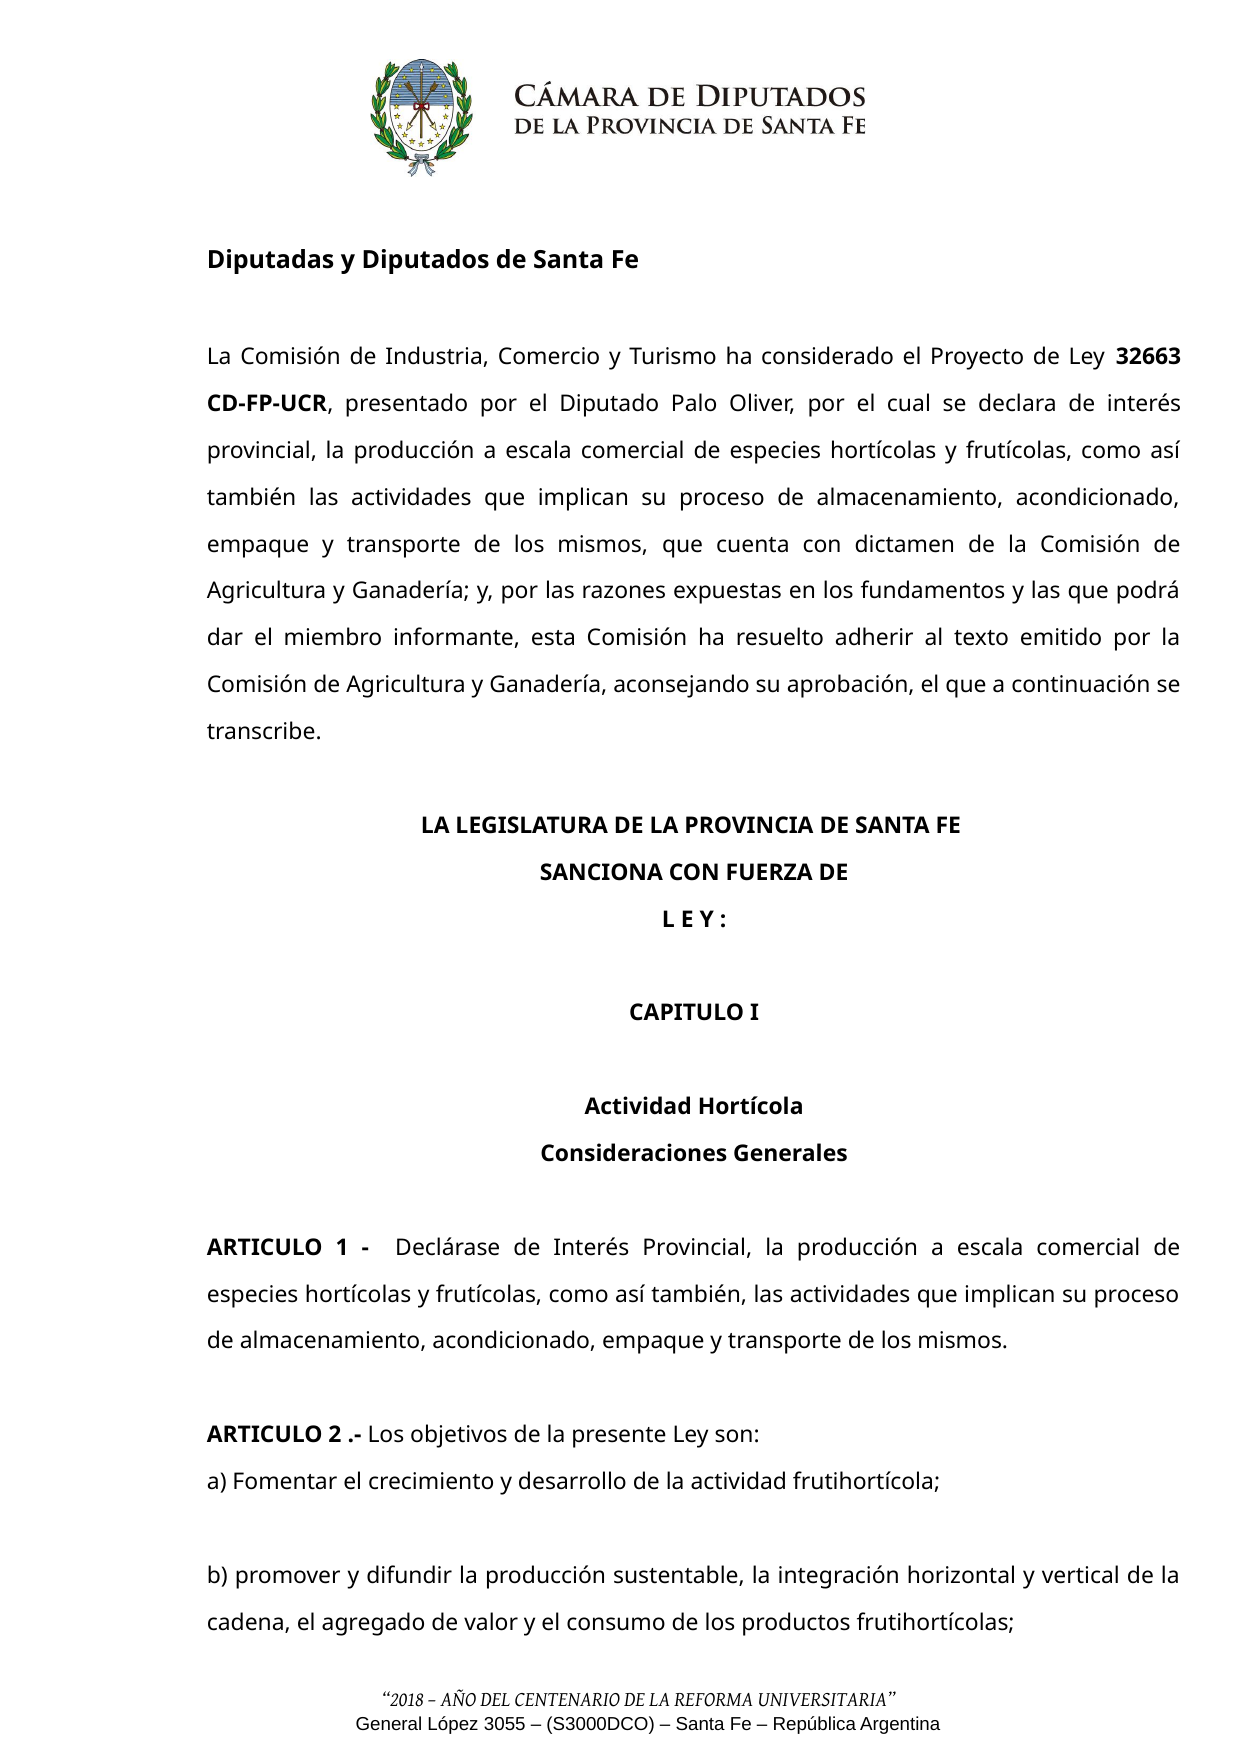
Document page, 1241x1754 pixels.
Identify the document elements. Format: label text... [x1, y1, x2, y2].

text La Comisión de Industria, Comercio y Turismo ha considerado el Proyecto de Ley 32663 CD-FP-UCR, presentado por el Diputado Palo Oliver, por el cual se declara de interés provincial, la producción a escala comercial de especies hortícolas y frutícolas, como así también las actividades que implican su proceso de almacenamiento, acondicionado, empaque y transporte de los mismos, que cuenta con dictamen de la Comisión de Agricultura y Ganadería; y, por las razones expuestas en los fundamentos y las que podrá dar el miembro informante, esta Comisión ha resuelto adherir al texto emitido por la Comisión de Agricultura y Ganadería, aconsejando su aprobación, el que a continuación se transcribe. [207, 340, 1181, 746]
text LA LEGISLATURA DE LA PROVINCIA DE SANTA FE [207, 809, 1181, 840]
text L E Y : [207, 903, 1181, 934]
text SANCIONA CON FUERZA DE [207, 856, 1181, 887]
text CAPITULO I [207, 996, 1181, 1028]
text b) promover y difundir la producción sustentable, la integración horizontal y vertical de la cadena, el agregado de valor y el consumo de los productos frutihortícolas; [207, 1559, 1181, 1637]
text Consideraciones Generales [207, 1137, 1181, 1168]
text Actividad Hortícola [207, 1090, 1181, 1121]
text Diputadas y Diputados de Santa Fe [207, 242, 1181, 276]
picture [370, 59, 866, 181]
text ARTICULO 2 .- Los objetivos de la presente Ley son: [207, 1418, 1181, 1449]
text ARTICULO 1 - Declárase de Interés Provincial, la producción a escala comercial de especies hortícolas y frutícolas, como así también, las actividades que implican su proceso de almacenamiento, acondicionado, empaque y transporte de los mismos. [207, 1231, 1181, 1356]
text a) Fomentar el crecimiento y desarrollo de la actividad frutihortícola; [207, 1465, 1181, 1496]
